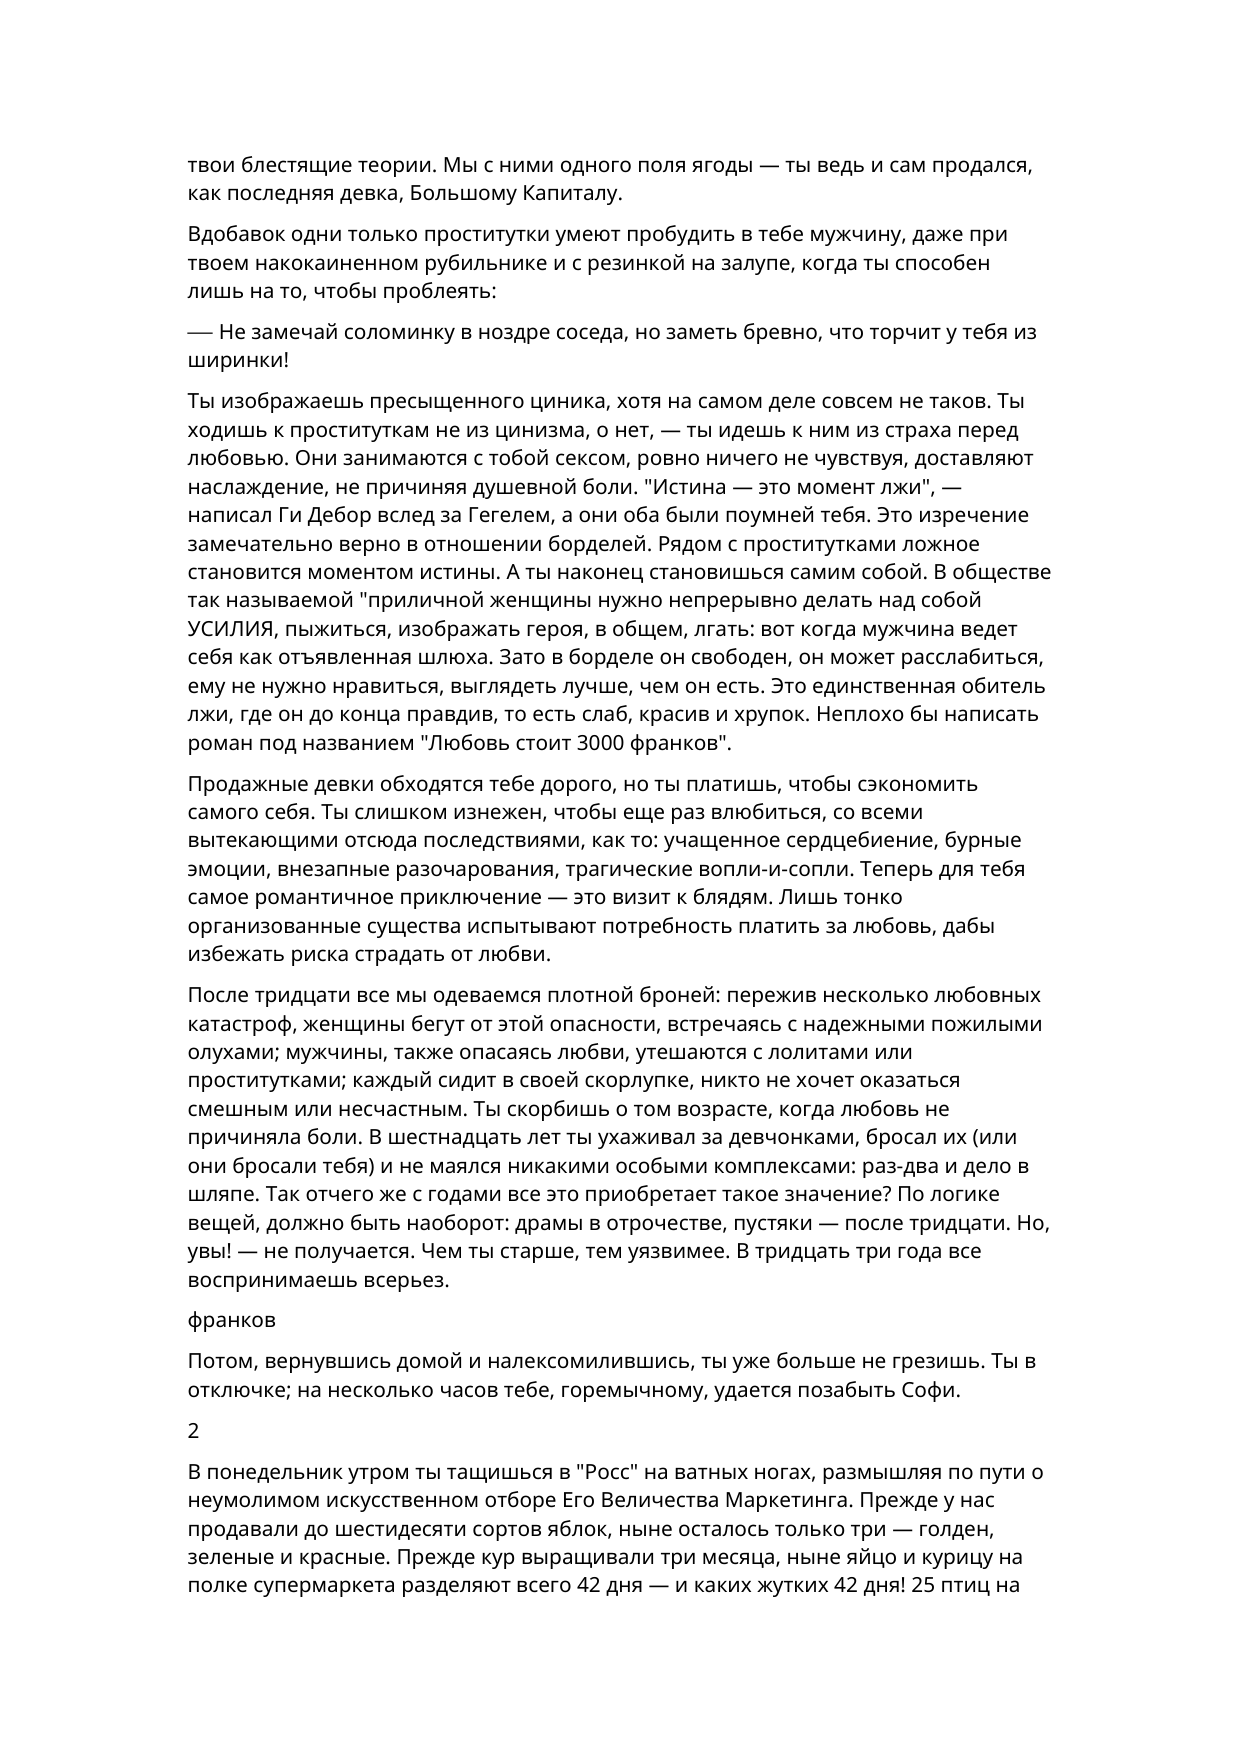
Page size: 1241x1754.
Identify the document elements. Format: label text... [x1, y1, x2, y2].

text — Не замечай соломинку в ноздре соседа, но заметь бревно, что торчит у тебя из ширинки! [187, 317, 1053, 374]
text Потом, вернувшись домой и налексомилившись, ты уже больше не грезишь. Ты в отключке; на несколько часов тебе, горемычному, удается позабыть Софи. [187, 1347, 1053, 1403]
text После тридцати все мы одеваемся плотной броней: пережив несколько любовных катастроф, женщины бегут от этой опасности, встречаясь с надежными пожилыми олухами; мужчины, также опасаясь любви, утешаются с лолитами или проститутками; каждый сидит в своей скорлупке, никто не хочет оказаться смешным или несчастным. Ты скорбишь о том возрасте, когда любовь не причиняла боли. В шестнадцать лет ты ухаживал за девчонками, бросал их (или они бросали тебя) и не маялся никакими особыми комплексами: раз-два и дело в шляпе. Так отчего же с годами все это приобретает такое значение? По логике вещей, должно быть наоборот: драмы в отрочестве, пустяки — после тридцати. Но, увы! — не получается. Чем ты старше, тем уязвимее. В тридцать три года все воспринимаешь всерьез. [187, 980, 1053, 1293]
text твои блестящие теории. Мы с ними одного поля ягоды — ты ведь и сам продался, как последняя девка, Большому Капиталу. [187, 150, 1053, 207]
text 2 [187, 1416, 1053, 1444]
text Вдобавок одни только проститутки умеют пробудить в тебе мужчину, даже при твоем накокаиненном рубильнике и с резинкой на залупе, когда ты способен лишь на то, чтобы проблеять: [187, 219, 1053, 305]
text Ты изображаешь пресыщенного циника, хотя на самом деле совсем не таков. Ты ходишь к проституткам не из цинизма, о нет, — ты идешь к ним из страха перед любовью. Они занимаются с тобой сексом, ровно ничего не чувствуя, доставляют наслаждение, не причиняя душевной боли. "Истина — это момент лжи", — написал Ги Дебор вслед за Гегелем, а они оба были поумней тебя. Это изречение замечательно верно в отношении борделей. Рядом с проститутками ложное становится моментом истины. А ты наконец становишься самим собой. В обществе так называемой "приличной женщины нужно непрерывно делать над собой УСИЛИЯ, пыжиться, изображать героя, в общем, лгать: вот когда мужчина ведет себя как отъявленная шлюха. Зато в борделе он свободен, он может расслабиться, ему не нужно нравиться, выглядеть лучше, чем он есть. Это единственная обитель лжи, где он до конца правдив, то есть слаб, красив и хрупок. Неплохо бы написать роман под названием "Любовь стоит 3000 франков". [187, 387, 1053, 756]
text франков [187, 1306, 1053, 1334]
text Продажные девки обходятся тебе дорого, но ты платишь, чтобы сэкономить самого себя. Ты слишком изнежен, чтобы еще раз влюбиться, со всеми вытекающими отсюда последствиями, как то: учащенное сердцебиение, бурные эмоции, внезапные разочарования, трагические вопли-и-сопли. Теперь для тебя самое романтичное приключение — это визит к блядям. Лишь тонко организованные существа испытывают потребность платить за любовь, дабы избежать риска страдать от любви. [187, 769, 1053, 968]
text В понедельник утром ты тащишься в "Росс" на ватных ногах, размышляя по пути о неумолимом искусственном отборе Его Величества Маркетинга. Прежде у нас продавали до шестидесяти сортов яблок, ныне осталось только три — голден, зеленые и красные. Прежде кур выращивали три месяца, ныне яйцо и курицу на полке супермаркета разделяют всего 42 дня — и каких жутких 42 дня! 25 птиц на [187, 1457, 1053, 1599]
